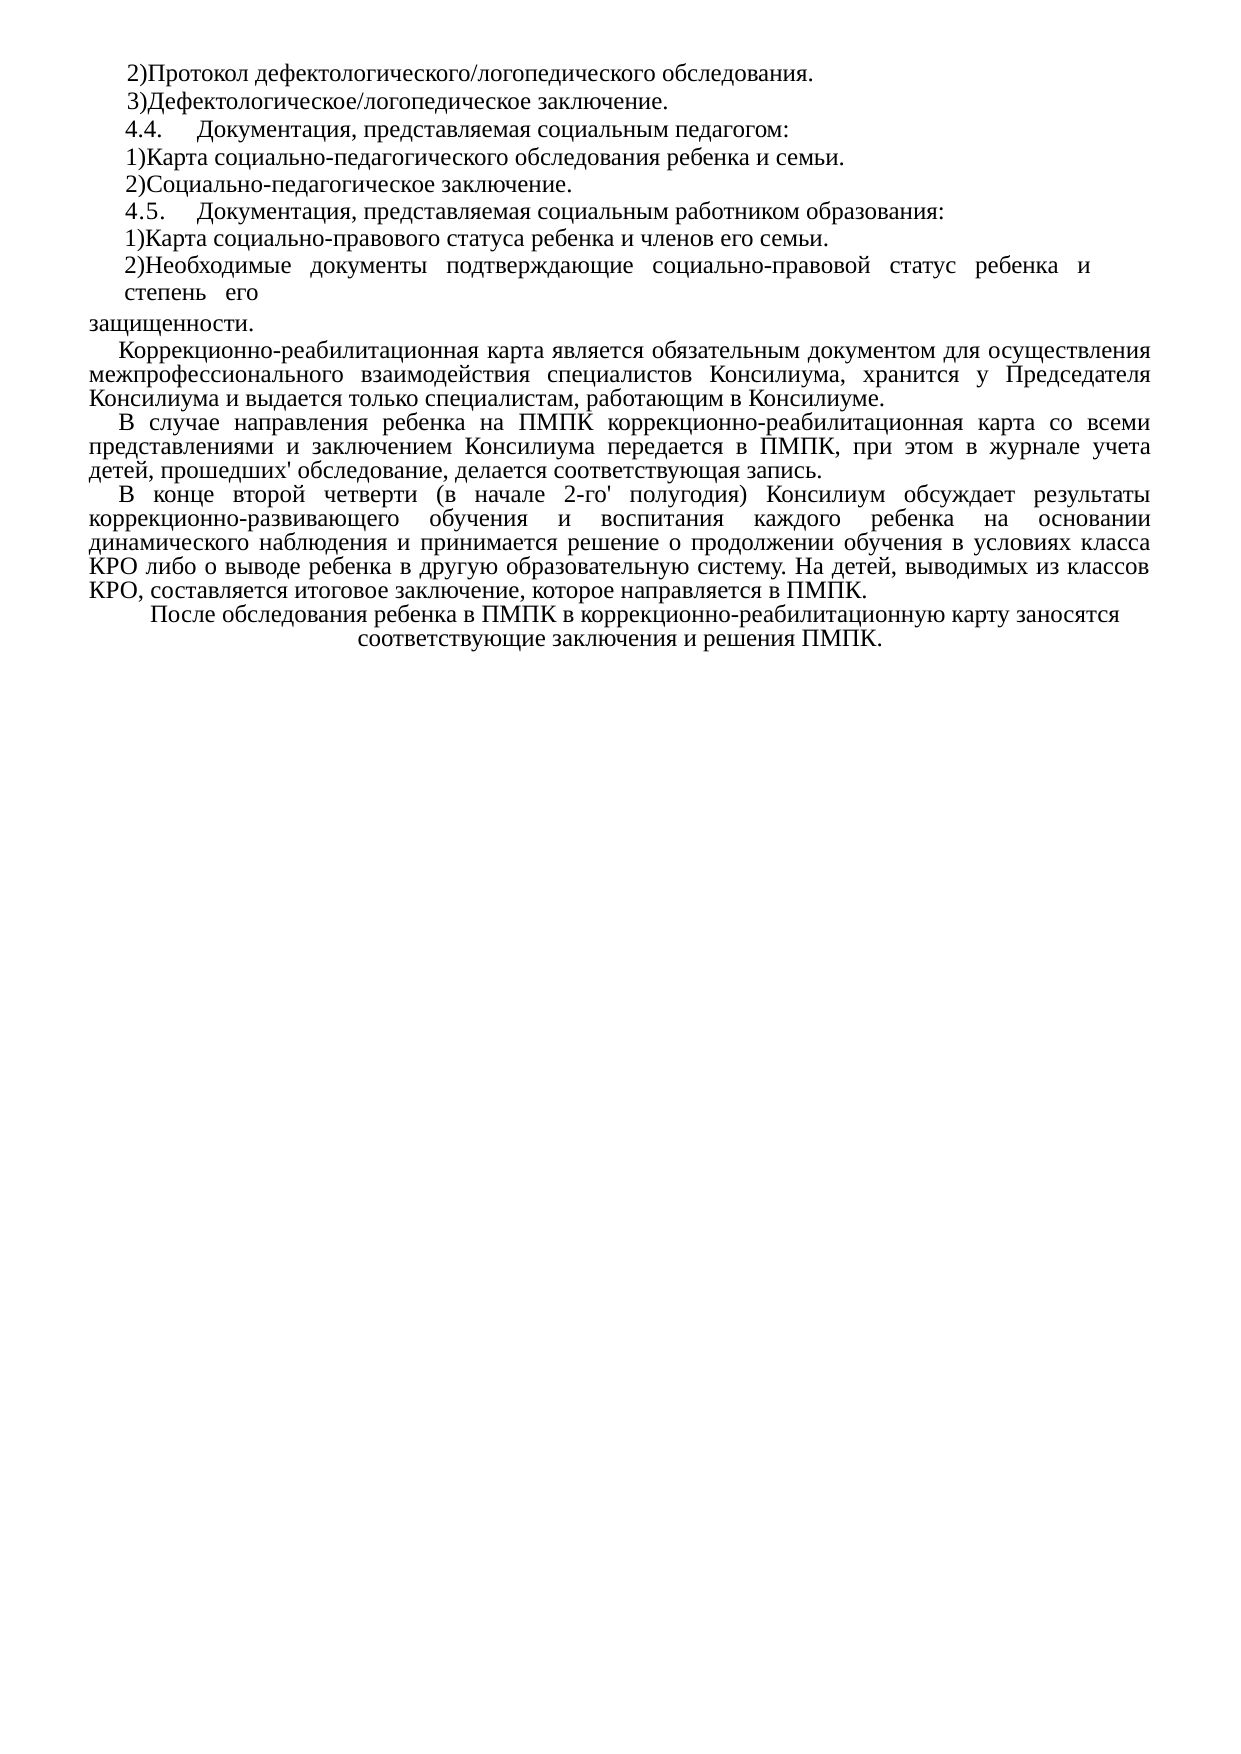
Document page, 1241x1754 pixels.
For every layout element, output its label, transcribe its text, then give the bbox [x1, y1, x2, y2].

text Коррекционно-реабилитационная карта является обязательным документом для осуществления межпрофессионального взаимодействия специалистов Консилиума, хранится у Председателя Консилиума и выдается только специалистам, работающим в Консилиуме. [89, 340, 1152, 412]
list Карта социально-правового статуса ребенка и членов его семьи. [124, 225, 1152, 252]
list Карта социально-педагогического обследования ребенка и семьи. [125, 143, 1152, 171]
text 4.4. Документация, представляемая социальным педагогом: [125, 115, 1152, 143]
list Дефектологическое/логопедическое заключение. [127, 87, 1152, 115]
text защищенности. [89, 308, 1152, 337]
text В случае направления ребенка на ПМПК коррекционно-реабилитационная карта со всеми представлениями и заключением Консилиума передается в ПМПК, при этом в журнале учета детей, прошедших' обследование, делается соответствующая запись. [89, 412, 1152, 483]
text В конце второй четверти (в начале 2-го' полугодия) Консилиум обсуждает результаты коррекционно-развивающего обучения и воспитания каждого ребенка на основании динамического наблюдения и принимается решение о продолжении обучения в условиях класса КРО либо о выводе ребенка в другую образовательную систему. На детей, выводимых из классов КРО, составляется итоговое заключение, которое направляется в ПМПК. [89, 483, 1152, 603]
text После обследования ребенка в ПМПК в коррекционно-реабилитационную карту заносятся соответствующие заключения и решения ПМПК. [89, 603, 1152, 651]
list Необходимые документы подтверждающие социально-правовой статус ребенка и степень его [124, 252, 1152, 306]
text 4.5. Документация, представляемая социальным работником образования: [125, 198, 1152, 225]
list Протокол дефектологического/логопедического обследования. [127, 59, 1152, 87]
list Социально-педагогическое заключение. [125, 171, 1152, 198]
